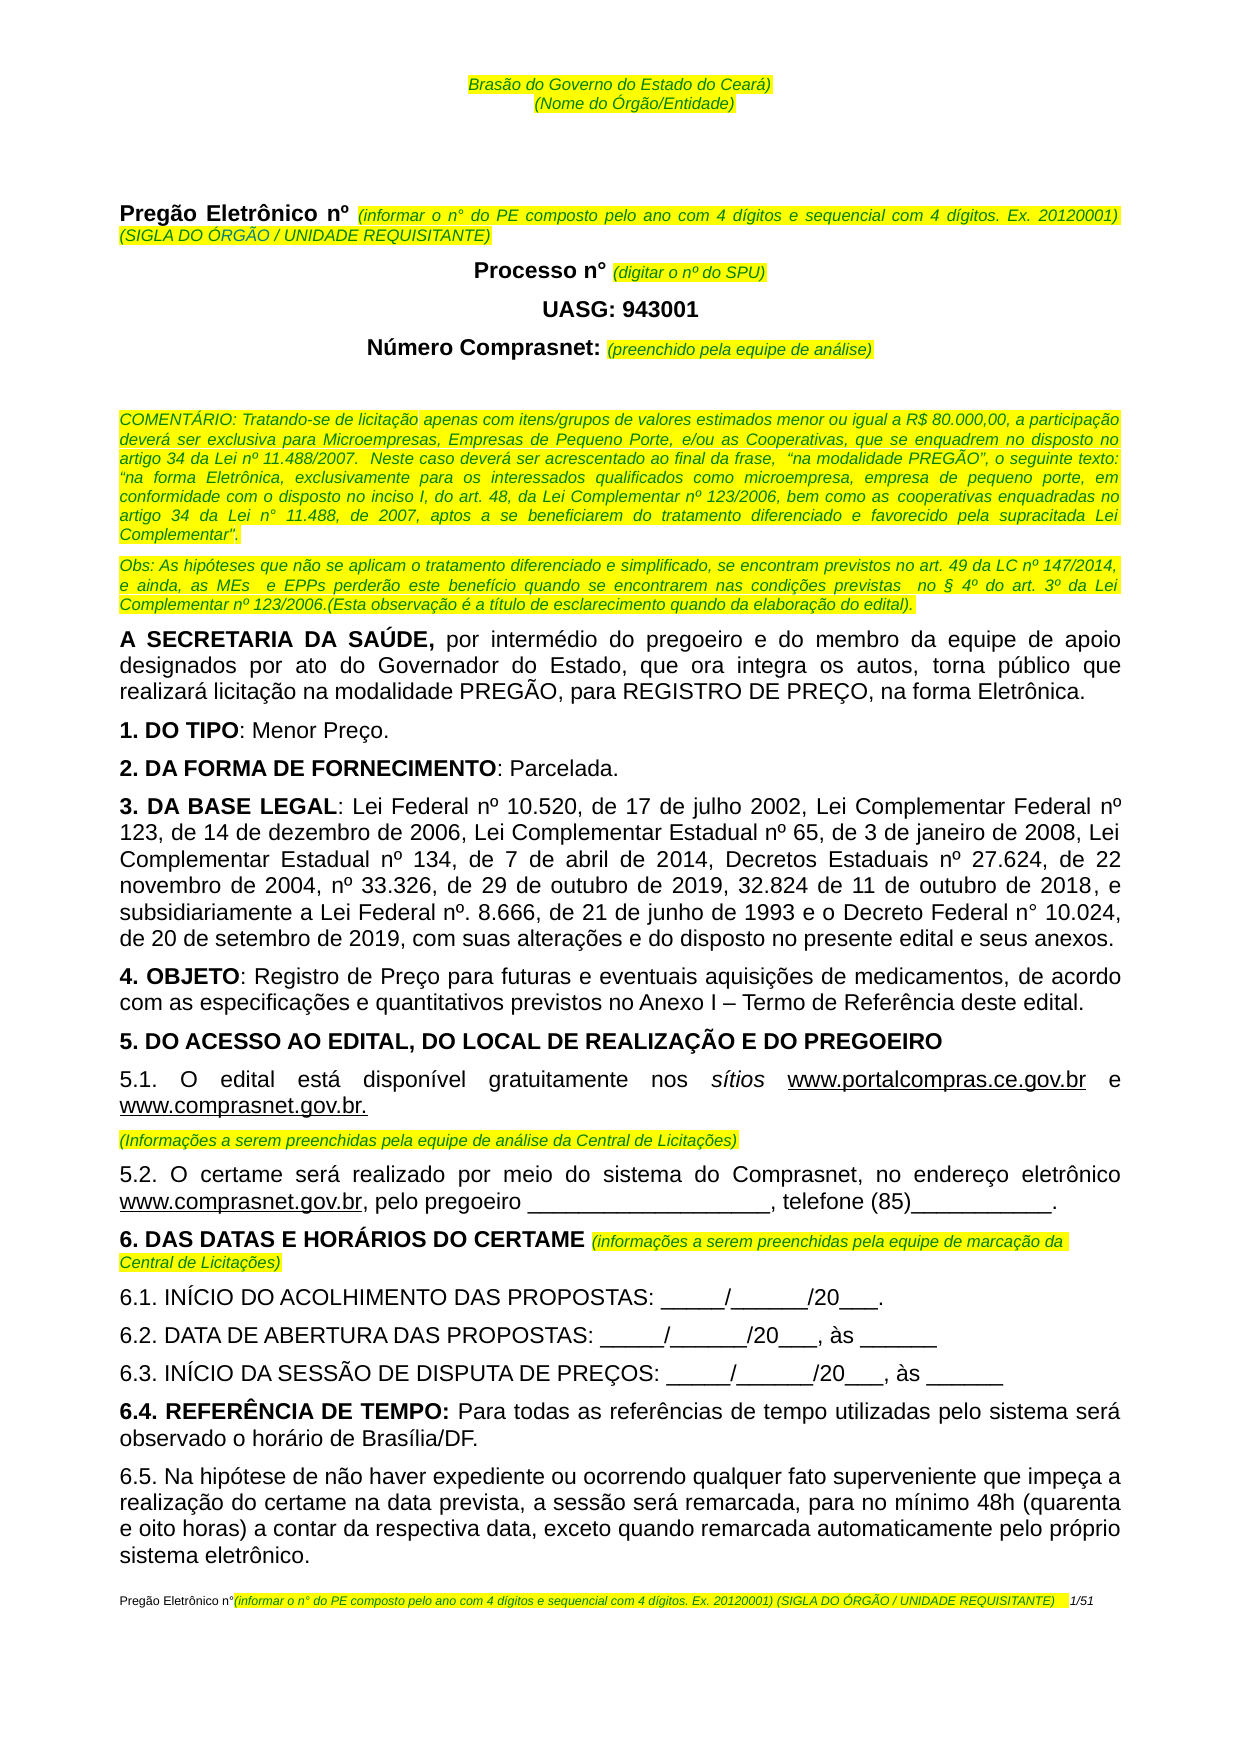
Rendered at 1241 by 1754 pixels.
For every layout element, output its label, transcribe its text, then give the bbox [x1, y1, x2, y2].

text 3. DA BASE LEGAL: Lei Federal nº 10.520, de 17 de julho 2002, Lei Complementar Federal nº 123, de 14 de dezembro de 2006, Lei Complementar Estadual nº 65, de 3 de janeiro de 2008, Lei Complementar Estadual nº 134, de 7 de abril de 2014, Decretos Estaduais nº 27.624, de 22 novembro de 2004, nº 33.326, de 29 de outubro de 2019, 32.824 de 11 de outubro de 2018, e subsidiariamente a Lei Federal nº. 8.666, de 21 de junho de 1993 e o Decreto Federal n° 10.024, de 20 de setembro de 2019, com suas alterações e do disposto no presente edital e seus anexos. [119, 793, 1121, 951]
text 5. DO ACESSO AO EDITAL, DO LOCAL DE REALIZAÇÃO E DO PREGOEIRO [119, 1028, 1121, 1054]
text 6. DAS DATAS E HORÁRIOS DO CERTAME (informações a serem preenchidas pela equipe de marcação da Central de Licitações) [119, 1226, 1121, 1272]
text 6.1. INÍCIO DO ACOLHIMENTO DAS PROPOSTAS: _____/______/20___. [119, 1283, 1121, 1310]
text 5.1. O edital está disponível gratuitamente nos sítios www.portalcompras.ce.gov.br e www.comprasnet.gov.br. [119, 1066, 1121, 1118]
text 5.2. O certame será realizado por meio do sistema do Comprasnet, no endereço eletrônico www.comprasnet.gov.br, pelo pregoeiro ___________________, telefone (85)___________. [119, 1161, 1121, 1214]
text 1. DO TIPO: Menor Preço. [119, 717, 1121, 743]
text 6.2. DATA DE ABERTURA DAS PROPOSTAS: _____/______/20___, às ______ [119, 1322, 1121, 1348]
text Número Comprasnet: (preenchido pela equipe de análise) [119, 334, 1121, 360]
text COMENTÁRIO: Tratando-se de licitação apenas com itens/grupos de valores estimados menor ou igual a R$ 80.000,00, a participação deverá ser exclusiva para Microempresas, Empresas de Pequeno Porte, e/ou as Cooperativas, que se enquadrem no disposto no artigo 34 da Lei nº 11.488/2007. Neste caso deverá ser acrescentado ao final da frase, “na modalidade PREGÃO”, o seguinte texto: “na forma Eletrônica, exclusivamente para os interessados qualificados como microempresa, empresa de pequeno porte, em conformidade com o disposto no inciso I, do art. 48, da Lei Complementar nº 123/2006, bem como as cooperativas enquadradas no artigo 34 da Lei n° 11.488, de 2007, aptos a se beneficiarem do tratamento diferenciado e favorecido pela supracitada Lei Complementar". [119, 410, 1121, 544]
text UASG: 943001 [119, 296, 1121, 322]
text 6.5. Na hipótese de não haver expediente ou ocorrendo qualquer fato superveniente que impeça a realização do certame na data prevista, a sessão será remarcada, para no mínimo 48h (quarenta e oito horas) a contar da respectiva data, exceto quando remarcada automaticamente pelo próprio sistema eletrônico. [119, 1463, 1121, 1568]
text 6.4. REFERÊNCIA DE TEMPO: Para todas as referências de tempo utilizadas pelo sistema será observado o horário de Brasília/DF. [119, 1398, 1121, 1451]
text Processo n° (digitar o nº do SPU) [119, 257, 1121, 284]
text (Informações a serem preenchidas pela equipe de análise da Central de Licitações) [119, 1130, 1121, 1149]
text 6.3. INÍCIO DA SESSÃO DE DISPUTA DE PREÇOS: _____/______/20___, às ______ [119, 1360, 1121, 1386]
text Obs: As hipóteses que não se aplicam o tratamento diferenciado e simplificado, se encontram previstos no art. 49 da LC nº 147/2014, e ainda, as MEs e EPPs perderão este benefício quando se encontrarem nas condições previstas no § 4º do art. 3º da Lei Complementar nº 123/2006.(Esta observação é a título de esclarecimento quando da elaboração do edital). [119, 556, 1121, 614]
text Pregão Eletrônico nº (informar o n° do PE composto pelo ano com 4 dígitos e sequencial com 4 dígitos. Ex. 20120001) (SIGLA DO ÓRGÃO / UNIDADE REQUISITANTE) [119, 200, 1121, 245]
text 2. DA FORMA DE FORNECIMENTO: Parcelada. [119, 755, 1121, 781]
text 4. OBJETO: Registro de Preço para futuras e eventuais aquisições de medicamentos, de acordo com as especificações e quantitativos previstos no Anexo I – Termo de Referência deste edital. [119, 963, 1121, 1016]
text A SECRETARIA DA SAÚDE, por intermédio do pregoeiro e do membro da equipe de apoio designados por ato do Governador do Estado, que ora integra os autos, torna público que realizará licitação na modalidade PREGÃO, para REGISTRO DE PREÇO, na forma Eletrônica. [119, 626, 1121, 705]
